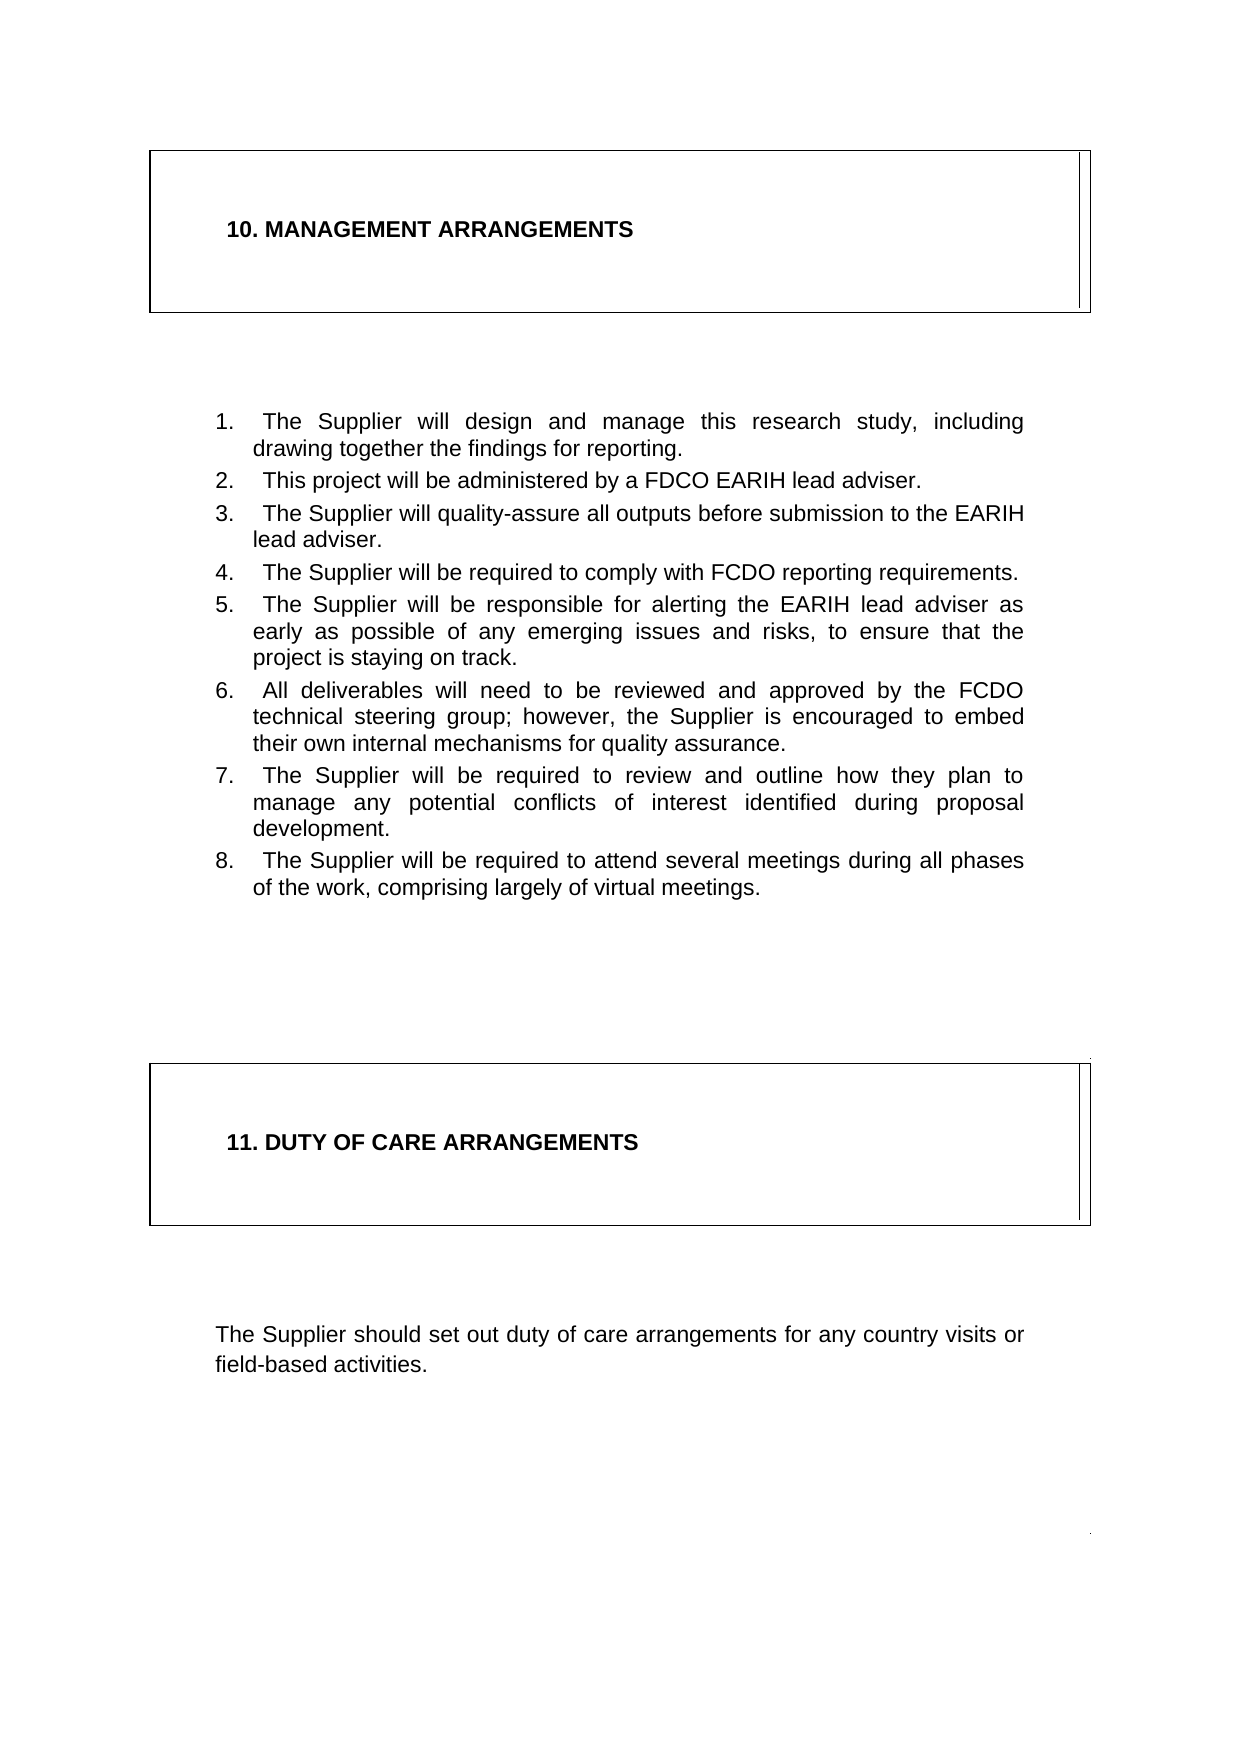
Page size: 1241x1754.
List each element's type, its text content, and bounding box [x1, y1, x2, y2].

list All deliverables will need to be reviewed and approved by the FCDO technical steering group; however, the Supplier is encouraged to embed their own internal mechanisms for quality assurance. [151, 612, 1090, 697]
list The Supplier will be responsible for alerting the EARIH lead adviser as early as possible of any emerging issues and risks, to ensure that the project is staying on track. [151, 526, 1090, 612]
list The Supplier will quality-assure all outputs before submission to the EARIH lead adviser. [151, 435, 1090, 494]
text The Supplier should set out duty of care arrangements for any country visits or field-based activities. [151, 1256, 1090, 1377]
list The Supplier will design and manage this research study, including drawing together the findings for reporting. [151, 343, 1090, 402]
list The Supplier will be required to attend several meetings during all phases of the work, comprising largely of virtual meetings. [151, 782, 1090, 900]
table_header 10. MANAGEMENT ARRANGEMENTS [151, 151, 1090, 312]
list The Supplier will be required to review and outline how they plan to manage any potential conflicts of interest identified during proposal development. [151, 697, 1090, 782]
table_header 11. DUTY OF CARE ARRANGEMENTS [151, 1064, 1090, 1224]
list The Supplier will be required to comply with FCDO reporting requirements. [151, 494, 1090, 526]
list This project will be administered by a FDCO EARIH lead adviser. [151, 402, 1090, 435]
